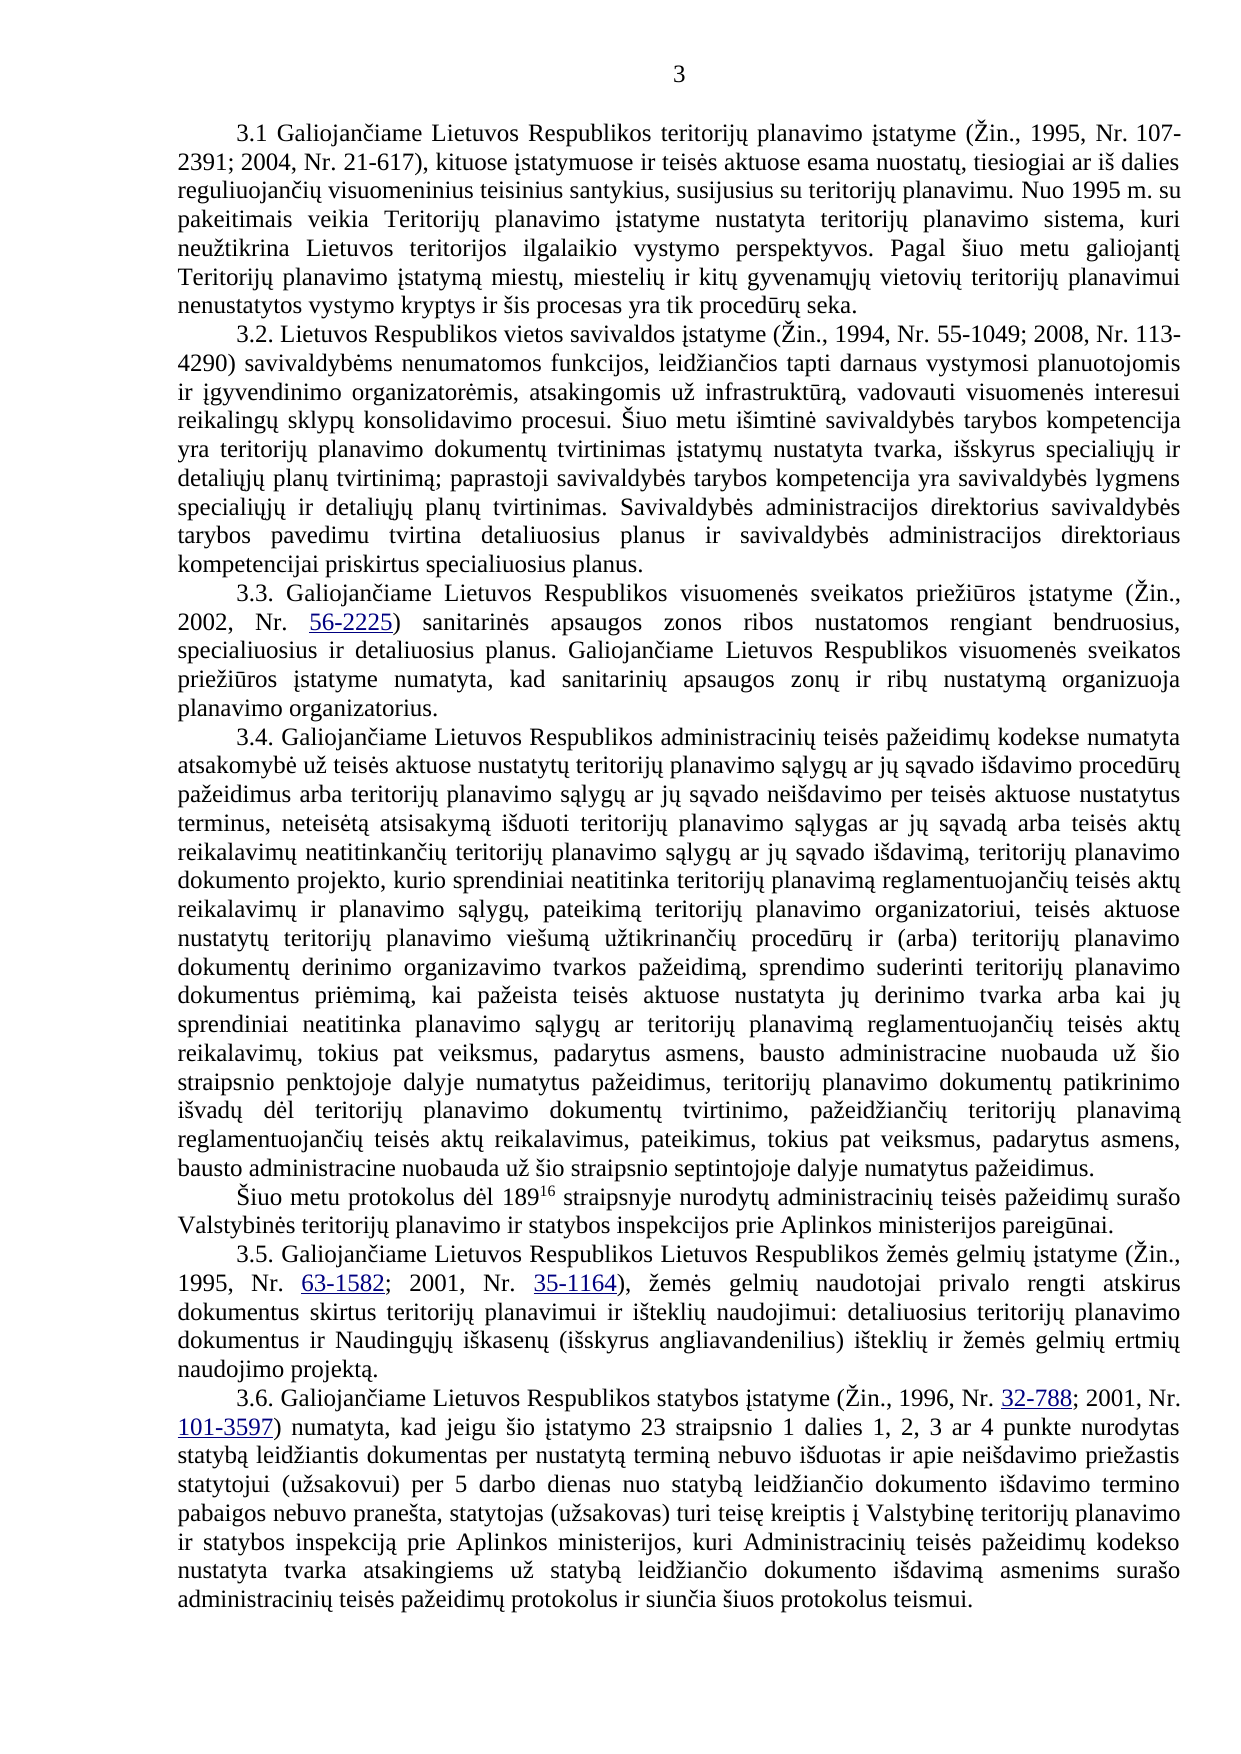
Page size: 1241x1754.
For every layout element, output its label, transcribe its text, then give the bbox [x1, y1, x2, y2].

text Šiuo metu protokolus dėl 18916 straipsnyje nurodytų administracinių teisės pažeidimų surašo Valstybinės teritorijų planavimo ir statybos inspekcijos prie Aplinkos ministerijos pareigūnai. [177, 1182, 1181, 1239]
text 3.3. Galiojančiame Lietuvos Respublikos visuomenės sveikatos priežiūros įstatyme (Žin., 2002, Nr. 56-2225) sanitarinės apsaugos zonos ribos nustatomos rengiant bendruosius, specialiuosius ir detaliuosius planus. Galiojančiame Lietuvos Respublikos visuomenės sveikatos priežiūros įstatyme numatyta, kad sanitarinių apsaugos zonų ir ribų nustatymą organizuoja planavimo organizatorius. [177, 578, 1181, 722]
text 3.6. Galiojančiame Lietuvos Respublikos statybos įstatyme (Žin., 1996, Nr. 32-788; 2001, Nr. 101-3597) numatyta, kad jeigu šio įstatymo 23 straipsnio 1 dalies 1, 2, 3 ar 4 punkte nurodytas statybą leidžiantis dokumentas per nustatytą terminą nebuvo išduotas ir apie neišdavimo priežastis statytojui (užsakovui) per 5 darbo dienas nuo statybą leidžiančio dokumento išdavimo termino pabaigos nebuvo pranešta, statytojas (užsakovas) turi teisę kreiptis į Valstybinę teritorijų planavimo ir statybos inspekciją prie Aplinkos ministerijos, kuri Administracinių teisės pažeidimų kodekso nustatyta tvarka atsakingiems už statybą leidžiančio dokumento išdavimą asmenims surašo administracinių teisės pažeidimų protokolus ir siunčia šiuos protokolus teismui. [177, 1383, 1181, 1613]
text 3.4. Galiojančiame Lietuvos Respublikos administracinių teisės pažeidimų kodekse numatyta atsakomybė už teisės aktuose nustatytų teritorijų planavimo sąlygų ar jų sąvado išdavimo procedūrų pažeidimus arba teritorijų planavimo sąlygų ar jų sąvado neišdavimo per teisės aktuose nustatytus terminus, neteisėtą atsisakymą išduoti teritorijų planavimo sąlygas ar jų sąvadą arba teisės aktų reikalavimų neatitinkančių teritorijų planavimo sąlygų ar jų sąvado išdavimą, teritorijų planavimo dokumento projekto, kurio sprendiniai neatitinka teritorijų planavimą reglamentuojančių teisės aktų reikalavimų ir planavimo sąlygų, pateikimą teritorijų planavimo organizatoriui, teisės aktuose nustatytų teritorijų planavimo viešumą užtikrinančių procedūrų ir (arba) teritorijų planavimo dokumentų derinimo organizavimo tvarkos pažeidimą, sprendimo suderinti teritorijų planavimo dokumentus priėmimą, kai pažeista teisės aktuose nustatyta jų derinimo tvarka arba kai jų sprendiniai neatitinka planavimo sąlygų ar teritorijų planavimą reglamentuojančių teisės aktų reikalavimų, tokius pat veiksmus, padarytus asmens, bausto administracine nuobauda už šio straipsnio penktojoje dalyje numatytus pažeidimus, teritorijų planavimo dokumentų patikrinimo išvadų dėl teritorijų planavimo dokumentų tvirtinimo, pažeidžiančių teritorijų planavimą reglamentuojančių teisės aktų reikalavimus, pateikimus, tokius pat veiksmus, padarytus asmens, bausto administracine nuobauda už šio straipsnio septintojoje dalyje numatytus pažeidimus. [177, 722, 1181, 1182]
text 3.1 Galiojančiame Lietuvos Respublikos teritorijų planavimo įstatyme (Žin., 1995, Nr. 107-2391; 2004, Nr. 21-617), kituose įstatymuose ir teisės aktuose esama nuostatų, tiesiogiai ar iš dalies reguliuojančių visuomeninius teisinius santykius, susijusius su teritorijų planavimu. Nuo 1995 m. su pakeitimais veikia Teritorijų planavimo įstatyme nustatyta teritorijų planavimo sistema, kuri neužtikrina Lietuvos teritorijos ilgalaikio vystymo perspektyvos. Pagal šiuo metu galiojantį Teritorijų planavimo įstatymą miestų, miestelių ir kitų gyvenamųjų vietovių teritorijų planavimui nenustatytos vystymo kryptys ir šis procesas yra tik procedūrų seka. [177, 118, 1181, 319]
text 3.5. Galiojančiame Lietuvos Respublikos Lietuvos Respublikos žemės gelmių įstatyme (Žin., 1995, Nr. 63-1582; 2001, Nr. 35-1164), žemės gelmių naudotojai privalo rengti atskirus dokumentus skirtus teritorijų planavimui ir išteklių naudojimui: detaliuosius teritorijų planavimo dokumentus ir Naudingųjų iškasenų (išskyrus angliavandenilius) išteklių ir žemės gelmių ertmių naudojimo projektą. [177, 1239, 1181, 1383]
text 3.2. Lietuvos Respublikos vietos savivaldos įstatyme (Žin., 1994, Nr. 55-1049; 2008, Nr. 113-4290) savivaldybėms nenumatomos funkcijos, leidžiančios tapti darnaus vystymosi planuotojomis ir įgyvendinimo organizatorėmis, atsakingomis už infrastruktūrą, vadovauti visuomenės interesui reikalingų sklypų konsolidavimo procesui. Šiuo metu išimtinė savivaldybės tarybos kompetencija yra teritorijų planavimo dokumentų tvirtinimas įstatymų nustatyta tvarka, išskyrus specialiųjų ir detaliųjų planų tvirtinimą; paprastoji savivaldybės tarybos kompetencija yra savivaldybės lygmens specialiųjų ir detaliųjų planų tvirtinimas. Savivaldybės administracijos direktorius savivaldybės tarybos pavedimu tvirtina detaliuosius planus ir savivaldybės administracijos direktoriaus kompetencijai priskirtus specialiuosius planus. [177, 319, 1181, 578]
